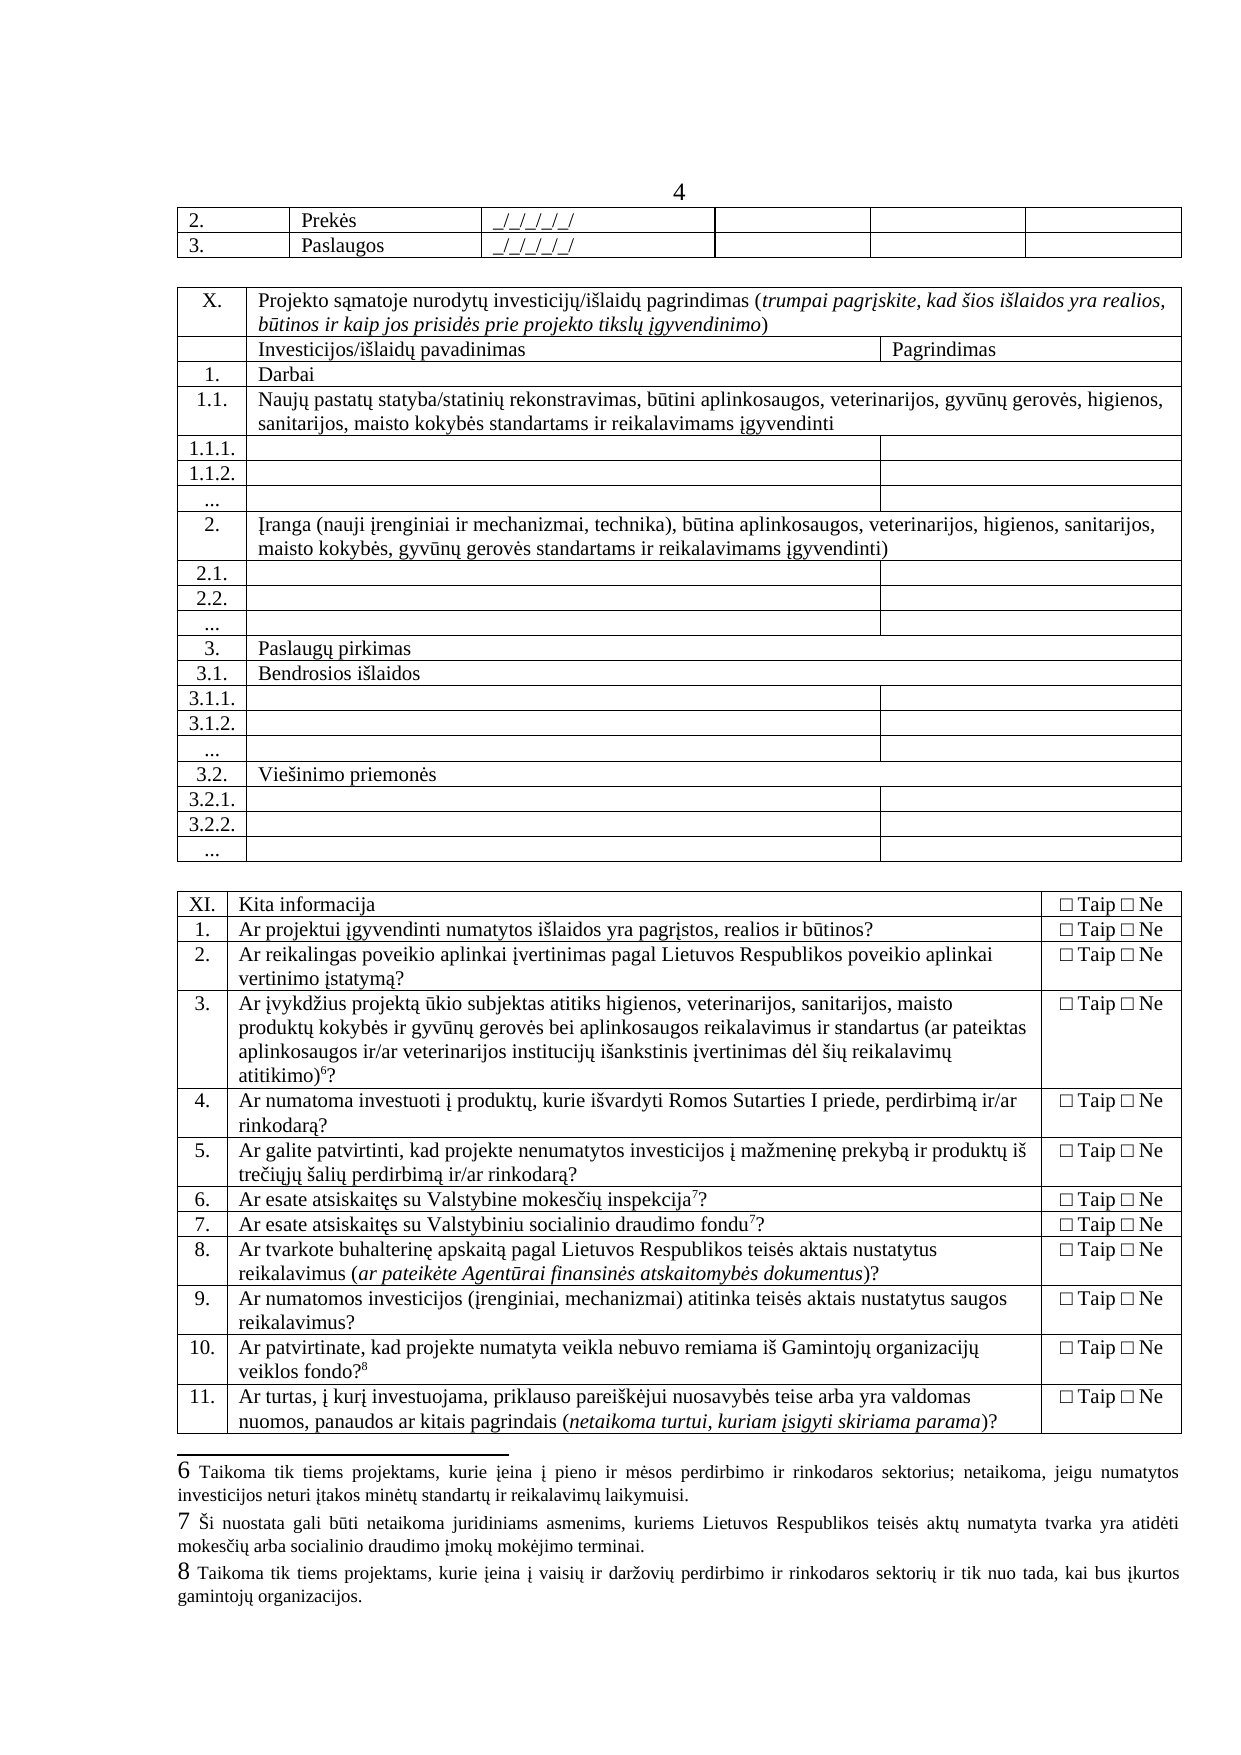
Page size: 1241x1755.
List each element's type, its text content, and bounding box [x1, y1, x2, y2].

table_cell [1026, 233, 1181, 257]
table_cell 3. [178, 636, 246, 660]
table_cell [881, 561, 1181, 585]
table_cell Investicijos/išlaidų pavadinimas [247, 337, 880, 361]
table_cell 3.1.1. [178, 686, 246, 710]
table_cell [881, 436, 1181, 460]
table_cell ... [178, 611, 246, 635]
table_cell [881, 686, 1181, 710]
table_cell 10. [178, 1335, 227, 1383]
table_cell ... [178, 736, 246, 761]
table_cell □ Taip □ Ne [1042, 1237, 1181, 1285]
table_cell Ar esate atsiskaitęs su Valstybiniu socialinio draudimo fondu7? [228, 1212, 1041, 1236]
table_cell 3.2.2. [178, 812, 246, 836]
table_cell 2. [178, 512, 246, 560]
table_cell _/_/_/_/_/ [482, 233, 714, 257]
table_cell 2.2. [178, 586, 246, 610]
table_cell Ar numatomos investicijos (įrenginiai, mechanizmai) atitinka teisės aktais nustatytus saugos reikalavimus? [228, 1286, 1041, 1334]
table_cell [247, 561, 880, 585]
table_cell [881, 486, 1181, 511]
table_cell 3.1.2. [178, 711, 246, 735]
table_cell _/_/_/_/_/ [482, 208, 714, 232]
table_cell □ Taip □ Ne [1042, 1187, 1181, 1211]
table_cell Ar galite patvirtinti, kad projekte nenumatytos investicijos į mažmeninę prekybą ir produktų iš trečiųjų šalių perdirbimą ir/ar rinkodarą? [228, 1138, 1041, 1186]
table_cell [1026, 208, 1181, 232]
table_cell [881, 711, 1181, 735]
table_cell [178, 337, 246, 361]
table_cell 3.1. [178, 661, 246, 685]
table_cell □ Taip □ Ne [1042, 1286, 1181, 1334]
table_header X. [178, 288, 246, 336]
table_cell [247, 736, 880, 761]
table_cell 6. [178, 1187, 227, 1211]
table_cell 5. [178, 1138, 227, 1186]
table_cell Ar turtas, į kurį investuojama, priklauso pareiškėjui nuosavybės teise arba yra valdomas nuomos, panaudos ar kitais pagrindais (netaikoma turtui, kuriam įsigyti skiriama parama)? [228, 1385, 1041, 1433]
table_cell [247, 686, 880, 710]
table_cell Ar numatoma investuoti į produktų, kurie išvardyti Romos Sutarties I priede, perdirbimą ir/ar rinkodarą? [228, 1089, 1041, 1137]
table_cell [247, 787, 880, 811]
table_cell [881, 611, 1181, 635]
table_cell [247, 611, 880, 635]
table_cell Ar esate atsiskaitęs su Valstybine mokesčių inspekcija? [228, 1187, 1041, 1211]
table_cell 11. [178, 1385, 227, 1433]
table_cell [881, 837, 1181, 861]
table_cell ... [178, 837, 246, 861]
table_cell □ Taip □ Ne [1042, 1138, 1181, 1186]
table_cell [247, 586, 880, 610]
table_cell [881, 787, 1181, 811]
table_cell 1.1. [178, 387, 246, 435]
table_cell 3.2. [178, 762, 246, 786]
table_cell □ Taip □ Ne [1042, 1212, 1181, 1236]
table_cell ... [178, 486, 246, 511]
table_header XI. [178, 892, 227, 916]
table_cell 3. [178, 233, 289, 257]
table_cell [247, 711, 880, 735]
table_cell Prekės [290, 208, 481, 232]
table_cell Ar patvirtinate, kad projekte numatyta veikla nebuvo remiama iš Gamintojų organizacijų veiklos fondo? [228, 1335, 1041, 1383]
table_cell Viešinimo priemonės [247, 762, 1181, 786]
table_cell [247, 837, 880, 861]
table_cell Darbai [247, 362, 1181, 386]
table_cell Įranga (nauji įrenginiai ir mechanizmai, technika), būtina aplinkosaugos, veterinarijos, higienos, sanitarijos, maisto kokybės, gyvūnų gerovės standartams ir reikalavimams įgyvendinti) [247, 512, 1181, 560]
table_cell 9. [178, 1286, 227, 1334]
table_cell 1. [178, 362, 246, 386]
table_header Kita informacija [228, 892, 1041, 916]
table_header Projekto sąmatoje nurodytų investicijų/išlaidų pagrindimas (trumpai pagrįskite, kad šios išlaidos yra realios, būtinos ir kaip jos prisidės prie projekto tikslų įgyvendinimo) [247, 288, 1181, 336]
table_cell 3. [178, 991, 227, 1087]
table_cell [247, 436, 880, 460]
table_cell Paslaugos [290, 233, 481, 257]
table_cell [716, 233, 870, 257]
table_cell Naujų pastatų statyba/statinių rekonstravimas, būtini aplinkosaugos, veterinarijos, gyvūnų gerovės, higienos, sanitarijos, maisto kokybės standartams ir reikalavimams įgyvendinti [247, 387, 1181, 435]
table_cell Pagrindimas [881, 337, 1181, 361]
table_cell 2. [178, 208, 289, 232]
table_cell [247, 486, 880, 511]
table_cell 8. [178, 1237, 227, 1285]
table_cell 1.1.1. [178, 436, 246, 460]
table_cell 2.1. [178, 561, 246, 585]
table_cell 4. [178, 1089, 227, 1137]
table_cell [716, 208, 870, 232]
table_cell [247, 812, 880, 836]
table_header □ Taip □ Ne [1042, 892, 1181, 916]
table_cell 2. [178, 942, 227, 990]
table_cell □ Taip □ Ne [1042, 942, 1181, 990]
table_cell Ar įvykdžius projektą ūkio subjektas atitiks higienos, veterinarijos, sanitarijos, maisto produktų kokybės ir gyvūnų gerovės bei aplinkosaugos reikalavimus ir standartus (ar pateiktas aplinkosaugos ir/ar veterinarijos institucijų išankstinis įvertinimas dėl šių reikalavimų atitikimo)? [228, 991, 1041, 1087]
table_cell Paslaugų pirkimas [247, 636, 1181, 660]
table_cell Ar tvarkote buhalterinę apskaitą pagal Lietuvos Respublikos teisės aktais nustatytus reikalavimus (ar pateikėte Agentūrai finansinės atskaitomybės dokumentus)? [228, 1237, 1041, 1285]
table_cell [871, 208, 1025, 232]
table_cell Ar reikalingas poveikio aplinkai įvertinimas pagal Lietuvos Respublikos poveikio aplinkai vertinimo įstatymą? [228, 942, 1041, 990]
table_cell [881, 812, 1181, 836]
table_cell 1.1.2. [178, 461, 246, 485]
table_cell [871, 233, 1025, 257]
table_cell 7. [178, 1212, 227, 1236]
table_cell [881, 736, 1181, 761]
table_cell □ Taip □ Ne [1042, 917, 1181, 941]
table_cell [881, 461, 1181, 485]
table_cell □ Taip □ Ne [1042, 1089, 1181, 1137]
table_cell □ Taip □ Ne [1042, 991, 1181, 1087]
table_cell 1. [178, 917, 227, 941]
table_cell □ Taip □ Ne [1042, 1385, 1181, 1433]
table_cell 3.2.1. [178, 787, 246, 811]
table_cell [881, 586, 1181, 610]
table_cell □ Taip □ Ne [1042, 1335, 1181, 1383]
table_cell Ar projektui įgyvendinti numatytos išlaidos yra pagrįstos, realios ir būtinos? [228, 917, 1041, 941]
table_cell [247, 461, 880, 485]
table_cell Bendrosios išlaidos [247, 661, 1181, 685]
